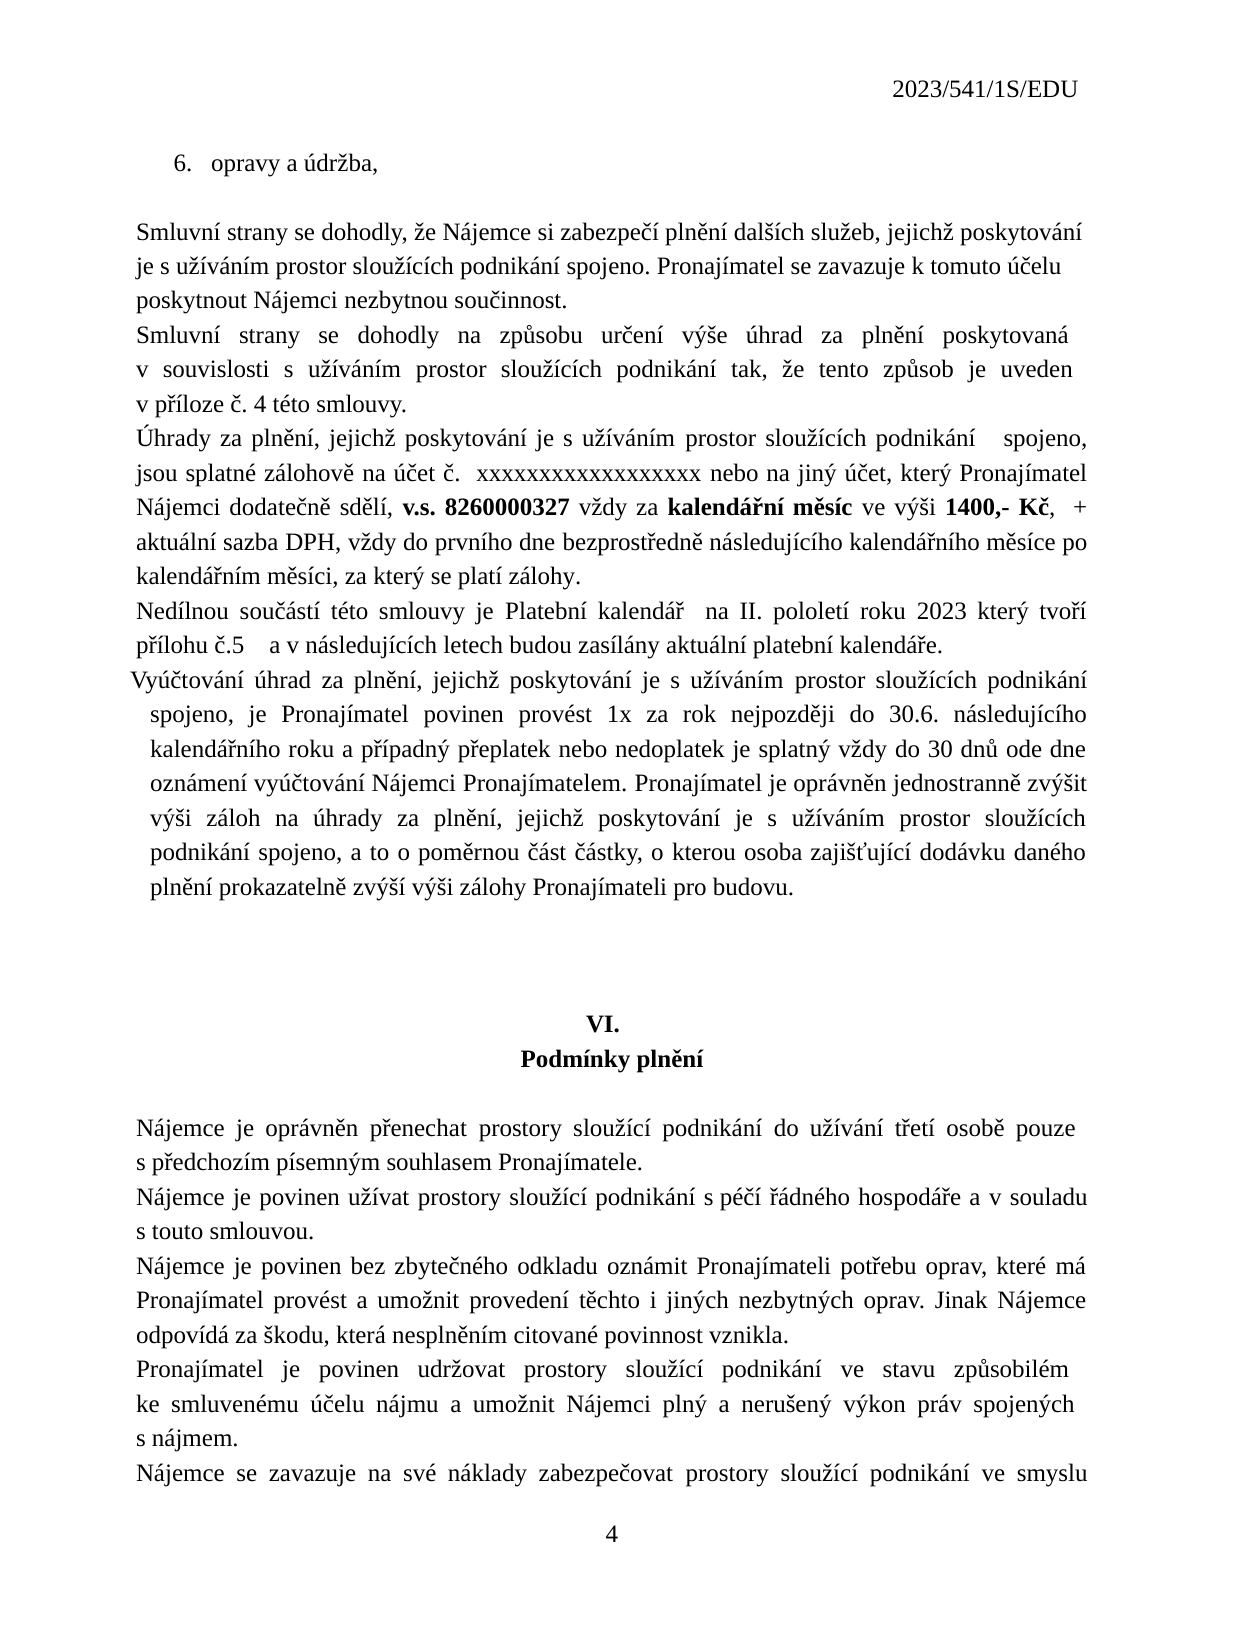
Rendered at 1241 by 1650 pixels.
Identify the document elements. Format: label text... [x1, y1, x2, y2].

text Úhrady za plnění, jejichž poskytování je s užíváním prostor sloužících podnikání spojeno, jsou splatné zálohově na účet č. xxxxxxxxxxxxxxxxxx nebo na jiný účet, který Pronajímatel Nájemci dodatečně sdělí, v.s. 8260000327 vždy za kalendářní měsíc ve výši 1400,- Kč, + aktuální sazba DPH, vždy do prvního dne bezprostředně následujícího kalendářního měsíce po kalendářním měsíci, za který se platí zálohy. [136, 423, 1087, 590]
text Smluvní strany se dohodly na způsobu určení výše úhrad za plnění poskytovaná v souvislosti s užíváním prostor sloužících podnikání tak, že tento způsob je uveden v příloze č. 4 této smlouvy. [136, 320, 1087, 418]
text Nájemce je povinen užívat prostory sloužící podnikání s péčí řádného hospodáře a v souladu s touto smlouvou. [136, 1182, 1087, 1245]
text Smluvní strany se dohodly, že Nájemce si zabezpečí plnění dalších služeb, jejichž poskytování je s užíváním prostor sloužících podnikání spojeno. Pronajímatel se zavazuje k tomuto účelu poskytnout Nájemci nezbytnou součinnost. [136, 217, 1087, 314]
text Pronajímatel je povinen udržovat prostory sloužící podnikání ve stavu způsobilém ke smluvenému účelu nájmu a umožnit Nájemci plný a nerušený výkon práv spojených s nájmem. [136, 1354, 1087, 1452]
text Nájemce je oprávněn přenechat prostory sloužící podnikání do užívání třetí osobě pouze s předchozím písemným souhlasem Pronajímatele. [136, 1113, 1087, 1176]
text Nájemce se zavazuje na své náklady zabezpečovat prostory sloužící podnikání ve smyslu [136, 1458, 1087, 1487]
list opravy a údržba, [173, 148, 1087, 176]
text Vyúčtování úhrad za plnění, jejichž poskytování je s užíváním prostor sloužících podnikání spojeno, je Pronajímatel povinen provést 1x za rok nejpozději do 30.6. následujícího kalendářního roku a případný přeplatek nebo nedoplatek je splatný vždy do 30 dnů ode dne oznámení vyúčtování Nájemci Pronajímatelem. Pronajímatel je oprávněn jednostranně zvýšit výši záloh na úhrady za plnění, jejichž poskytování je s užíváním prostor sloužících podnikání spojeno, a to o poměrnou část částky, o kterou osoba zajišťující dodávku daného plnění prokazatelně zvýší výši zálohy Pronajímateli pro budovu. [130, 665, 1087, 900]
text Podmínky plnění [136, 1044, 1087, 1073]
text VI. [136, 1009, 1087, 1038]
text Nájemce je povinen bez zbytečného odkladu oznámit Pronajímateli potřebu oprav, které má Pronajímatel provést a umožnit provedení těchto i jiných nezbytných oprav. Jinak Nájemce odpovídá za škodu, která nesplněním citované povinnost vznikla. [136, 1251, 1087, 1349]
text Nedílnou součástí této smlouvy je Platební kalendář na II. pololetí roku 2023 který tvoří přílohu č.5 a v následujících letech budou zasílány aktuální platební kalendáře. [136, 596, 1087, 659]
